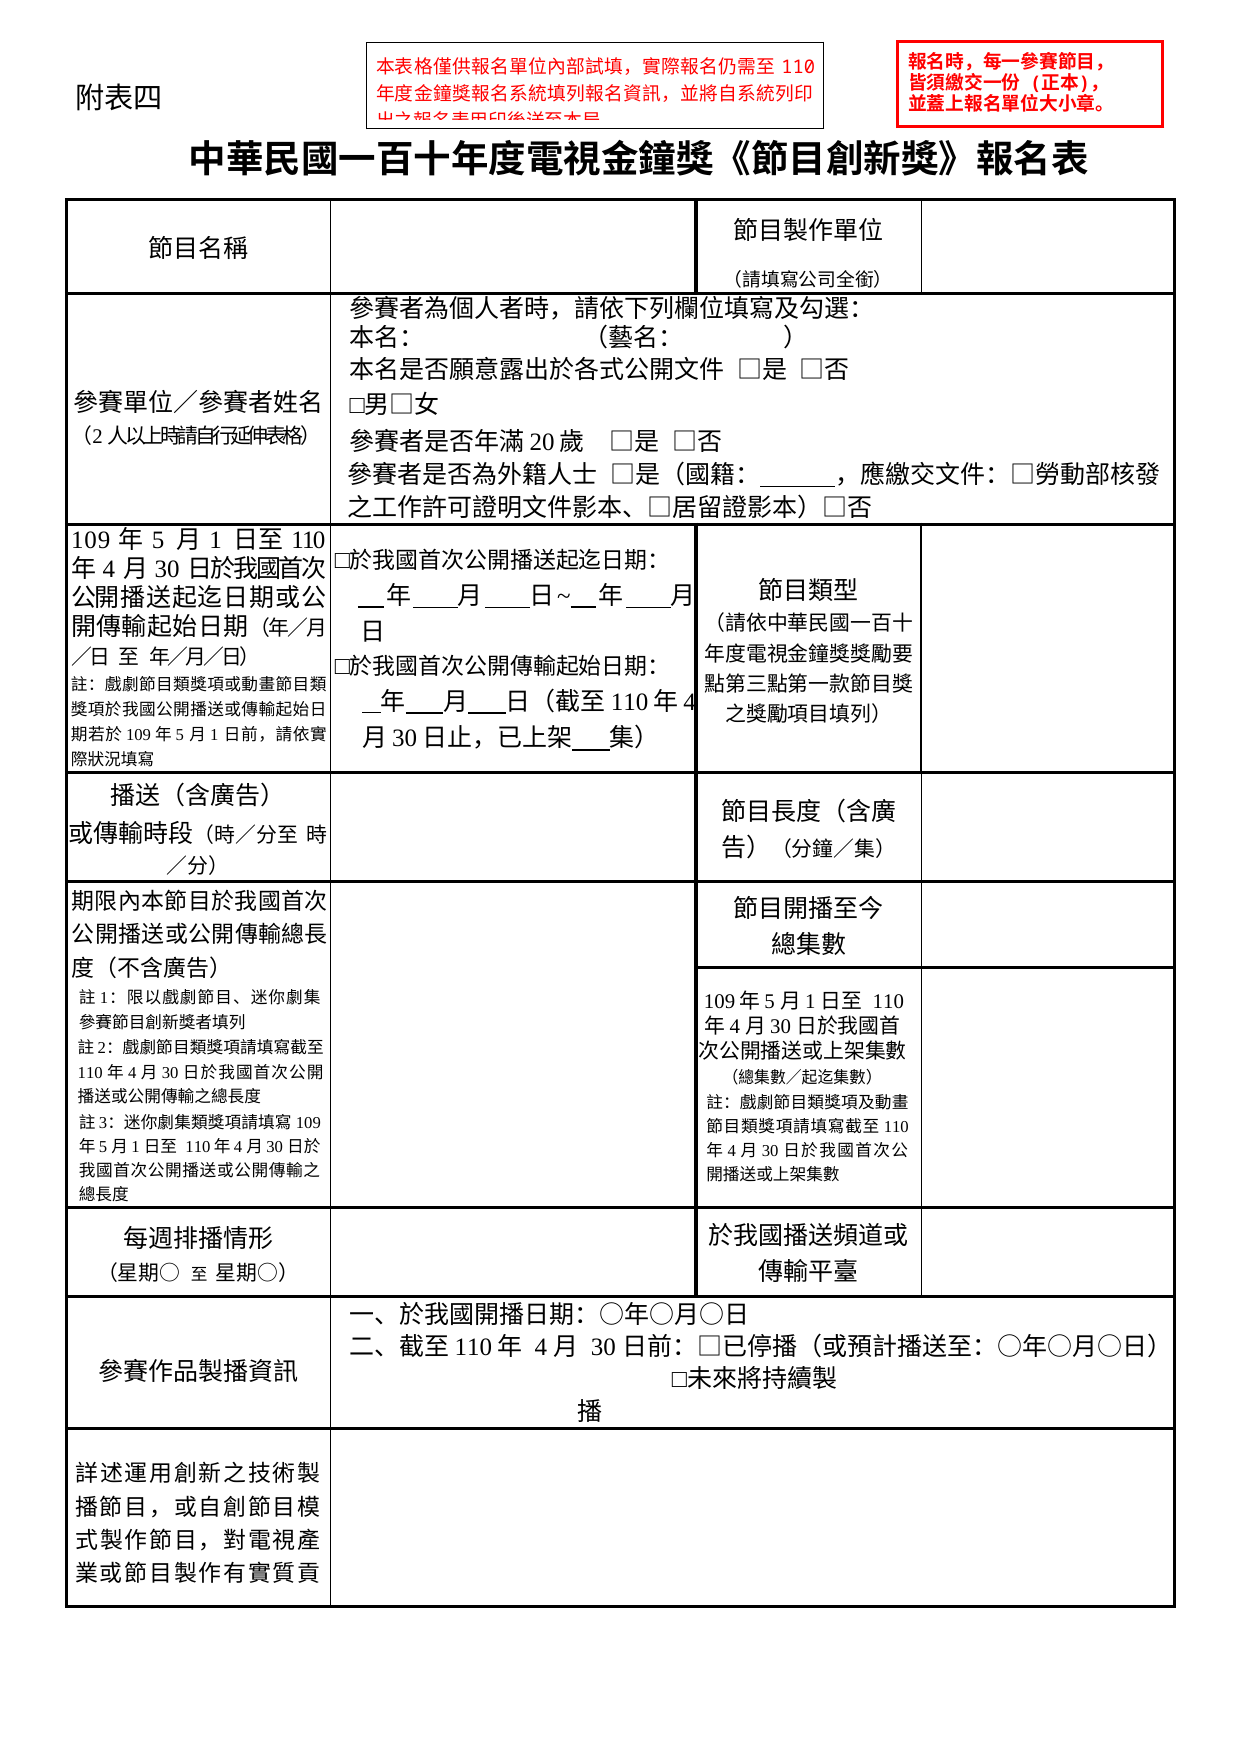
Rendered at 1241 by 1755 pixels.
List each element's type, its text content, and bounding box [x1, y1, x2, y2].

table_cell 節目開播至今 總集數 [698, 883, 921, 966]
text 附表四 編號： [899, 43, 1161, 125]
table_header [331, 201, 694, 292]
table_cell 期限內本節目於我國首次公開播送或公開傳輸總長度（不含廣告） 註1：限以戲劇節目、迷你劇集參賽節目創新獎者填列 註2：戲劇節目類獎項請填寫截至110年4月30日於我國首次公開播送或公開傳輸之總長度 註3：迷你劇集類獎項請填寫109年5 月1 日至 110年4 月30 日於我國首次公開播送或公開傳輸之總長度 [68, 883, 330, 1206]
table_cell 播送（含廣告） 或傳輸時段（時／分至 時／分） [68, 774, 330, 880]
table_cell 節目長度（含廣告）（分鐘／集） [698, 774, 921, 880]
table_cell 每週排播情形 （星期○ 至 星期○） [68, 1209, 330, 1295]
text 並蓋上報名單位大小章。 [908, 94, 1152, 114]
table_cell [922, 774, 1173, 880]
table_header 節目名稱 [68, 201, 330, 292]
text 本表格僅供報名單位內部試填，實際報名仍需至110年度金鐘獎報名系統填列報名資訊，並將自系統列印出之報名表用印後送至本局。 [376, 51, 815, 119]
table_cell [922, 1209, 1173, 1295]
table_cell 109年5 月1 日至 110年4 月30 日於我國首次公開播送或上架集數（總集數／起迄集數） 註：戲劇節目類獎項及動畫節目類獎項請填寫截至110年4月30日於我國首次公開播送或上架集數 [698, 969, 921, 1206]
table_cell 於我國播送頻道或 傳輸平臺 [698, 1209, 921, 1295]
table_cell [922, 526, 1173, 771]
table_cell 參賽單位／參賽者姓名 （2 人以上時請自行延伸表格） [68, 295, 330, 523]
table_cell 節目類型 （請依中華民國一百十年度電視金鐘獎獎勵要點第三點第一款節目獎之獎勵項目填列） [698, 526, 920, 771]
table_cell [922, 883, 1173, 966]
table_cell 一、於我國開播日期：○年○月○日 二、截至110年 4 月 30 日前：□已停播（或預計播送至：○年○月○日） □未來將持續製播 [331, 1298, 1173, 1427]
table_cell [331, 883, 694, 1206]
text 附表四 編號： [367, 43, 823, 128]
text 附表四 編號： [75, 75, 366, 117]
table_cell 詳述運用創新之技術製播節目，或自創節目模式製作節目，對電視產業或節目製作有實質貢 [68, 1430, 330, 1605]
text 皆須繳交一份 (正本)， [908, 73, 1152, 94]
table_header [922, 201, 1173, 292]
text 報名時，每一參賽節目， [908, 52, 1152, 73]
text 附表四 編號： [824, 75, 896, 117]
table_cell 參賽作品製播資訊 [68, 1298, 330, 1427]
table_cell [922, 969, 1173, 1206]
subtitle 中華民國一百十年度電視金鐘獎《節目創新獎》報名表 [188, 134, 1166, 183]
table_header 節目製作單位 （請填寫公司全銜） [698, 201, 921, 292]
table_cell [331, 774, 694, 880]
table_cell [331, 1209, 694, 1295]
table_cell [331, 1430, 1173, 1605]
table_cell □於我國首次公開播送起迄日期： 年 月 日~ 年 月 日 □於我國首次公開傳輸起始日期： 年 月 日（截至110年4月30日止，已上架 集） [331, 526, 694, 771]
table_cell 109年5 月1 日至110年4 月30 日於我國首次公開播送起迄日期或公開傳輸起始日期（年／月／日 至 年／月／日） 註：戲劇節目類獎項或動畫節目類獎項於我國公開播送或傳輸起始日期若於109年5 月1 日前，請依實際狀況填寫 [68, 526, 330, 771]
table_cell 參賽者為個人者時，請依下列欄位填寫及勾選： 本名： （藝名： ） 本名是否願意露出於各式公開文件 □是 □否 □男□女 參賽者是否年滿20歲 □是 □否 參賽者是否為外籍人士 □是（國籍： ，應繳交文件：□勞動部核發之工作許可證明文件影本、□居留證影本）□否 [331, 295, 1173, 523]
